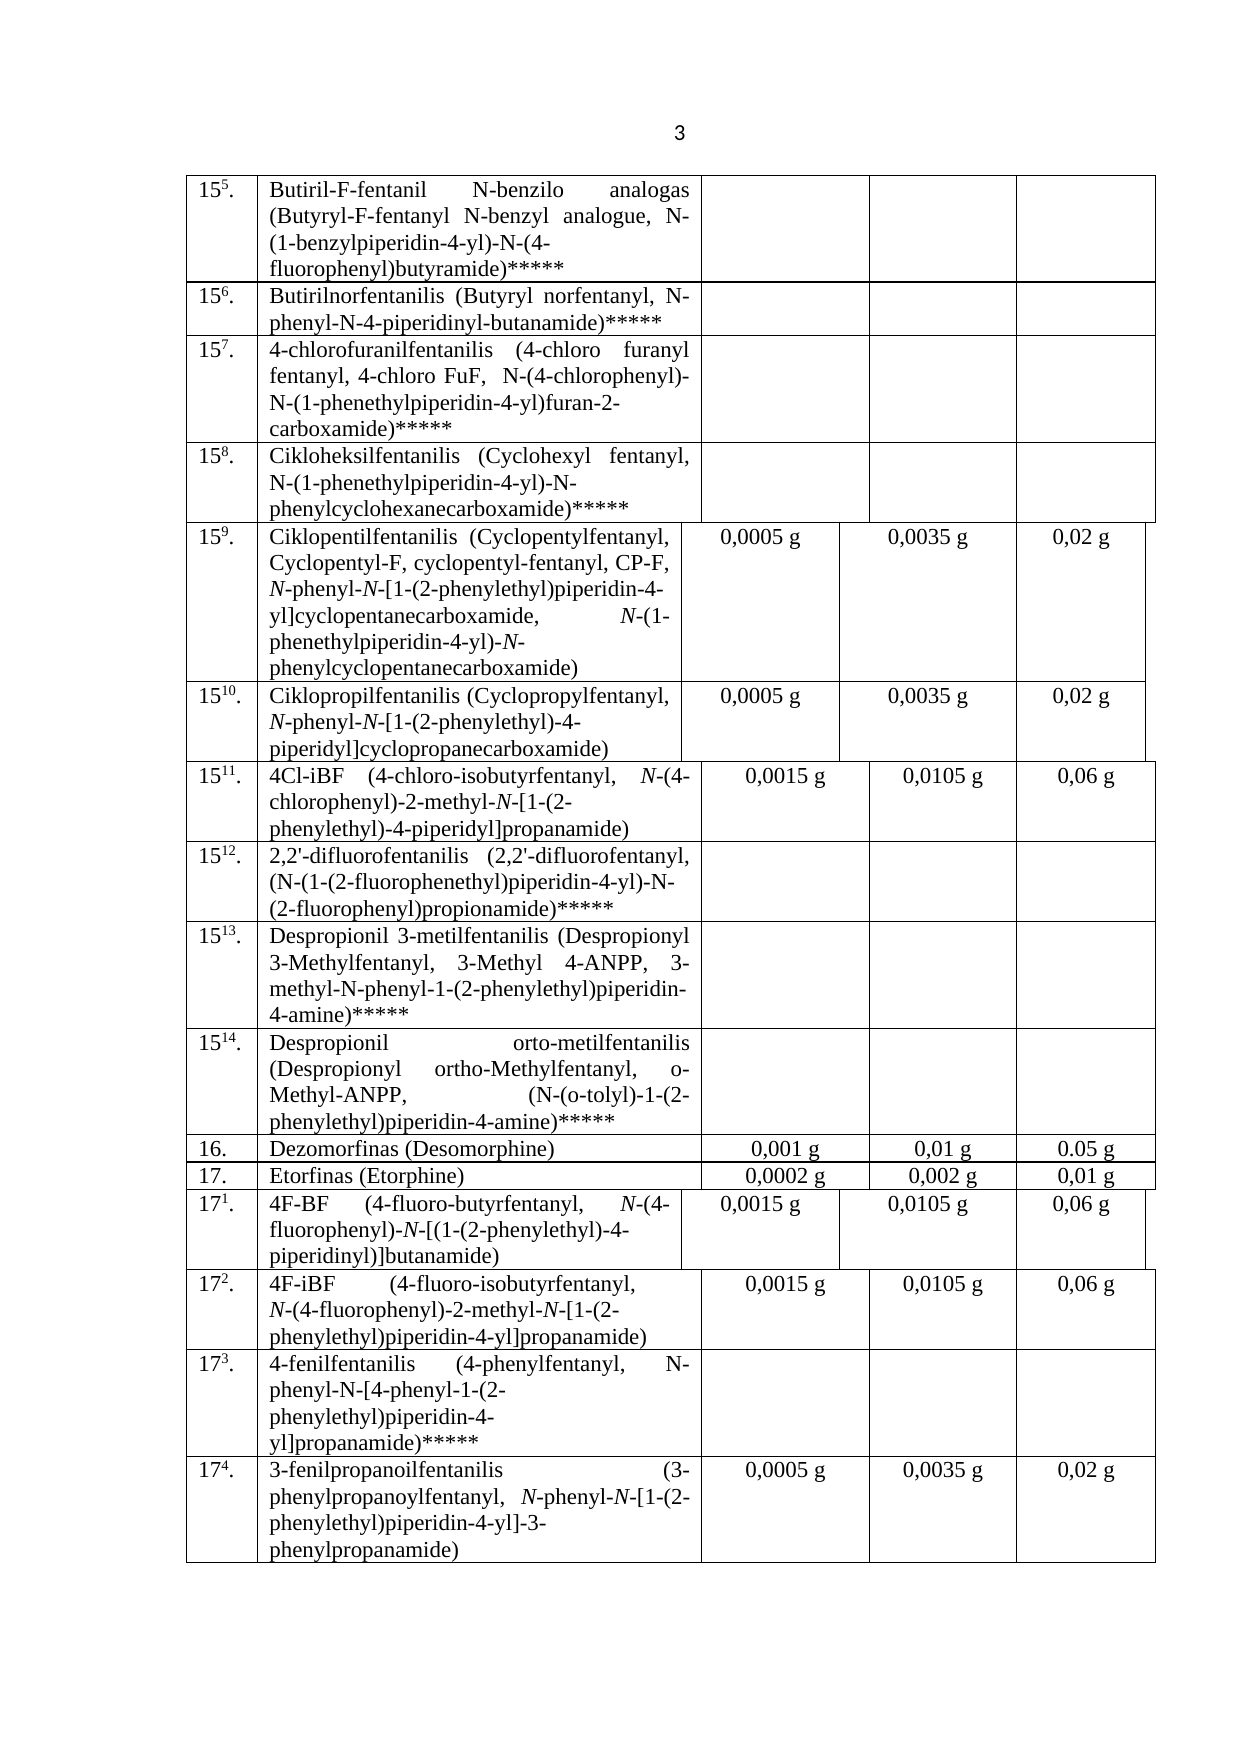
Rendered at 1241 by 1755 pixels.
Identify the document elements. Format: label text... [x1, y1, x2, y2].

table_cell [1146, 1190, 1155, 1269]
table_cell 3-fenilpropanoilfentanilis (3-phenylpropanoylfentanyl, N-phenyl-N-[1-(2-phenylethyl)piperidin-4-yl]-3-phenylpropanamide) [258, 1457, 701, 1562]
table_cell [702, 176, 869, 281]
table_cell 159. [187, 523, 257, 681]
table_cell 0,0035 g [870, 1457, 1016, 1562]
table_cell 1510. [187, 682, 257, 761]
table_cell Butirilnorfentanilis (Butyryl norfentanyl, N-phenyl-N-4-piperidinyl-butanamide)***** [258, 283, 701, 335]
table_cell [1017, 842, 1155, 921]
table_cell [702, 922, 869, 1028]
table_cell 0,0015 g [702, 762, 869, 841]
table_cell Butiril-F-fentanil N-benzilo analogas (Butyryl-F-fentanyl N-benzyl analogue, N-(1-benzylpiperidin-4-yl)-N-(4-fluorophenyl)butyramide)***** [258, 176, 701, 281]
table_cell 174. [187, 1457, 257, 1562]
table_cell 17. [187, 1163, 257, 1189]
table_cell 0,0005 g [682, 523, 839, 681]
table_cell 171. [187, 1190, 257, 1269]
table_cell 0,02 g [1017, 682, 1145, 761]
table_cell 4-fenilfentanilis (4-phenylfentanyl, N-phenyl-N-[4-phenyl-1-(2-phenylethyl)piperidin-4-yl]propanamide)***** [258, 1350, 701, 1456]
table_cell 4F-BF (4-fluoro-butyrfentanyl, N-(4-fluorophenyl)-N-[(1-(2-phenylethyl)-4-piperidinyl)]butanamide) [258, 1190, 681, 1269]
table_cell 2,2'-difluorofentanilis (2,2'-difluorofentanyl, (N-(1-(2-fluorophenethyl)piperidin-4-yl)-N-(2-fluorophenyl)propionamide)***** [258, 842, 701, 921]
table_cell 0,02 g [1017, 523, 1145, 681]
table_cell [1017, 336, 1155, 442]
table_cell [870, 336, 1016, 442]
table_cell 0,0105 g [870, 762, 1016, 841]
table_cell 157. [187, 336, 257, 442]
table_cell [1017, 1350, 1155, 1456]
table_cell 0,0105 g [870, 1270, 1016, 1349]
table_cell [702, 842, 869, 921]
table_cell [870, 842, 1016, 921]
table_cell Ciklopentilfentanilis (Cyclopentylfentanyl, Cyclopentyl-F, cyclopentyl-fentanyl, CP-F, N-phenyl-N-[1-(2-phenylethyl)piperidin-4-yl]cyclopentanecarboxamide, N-(1-phenethylpiperidin-4-yl)-N-phenylcyclopentanecarboxamide) [258, 523, 681, 681]
table_cell 0,0035 g [840, 523, 1016, 681]
table_cell 0,0015 g [682, 1190, 839, 1269]
table_cell Dezomorfinas (Desomorphine) [258, 1135, 701, 1161]
table_cell 0,0015 g [702, 1270, 869, 1349]
table_cell 0,0002 g [702, 1163, 869, 1189]
table_cell 4F-iBF (4-fluoro-isobutyrfentanyl, N-(4-fluorophenyl)-2-methyl-N-[1-(2-phenylethyl)piperidin-4-yl]propanamide) [258, 1270, 701, 1349]
table_cell 0.05 g [1017, 1135, 1155, 1161]
table_cell 158. [187, 443, 257, 522]
table_cell 4-chlorofuranilfentanilis (4-chloro furanyl fentanyl, 4-chloro FuF, N-(4-chlorophenyl)-N-(1-phenethylpiperidin-4-yl)furan-2-carboxamide)***** [258, 336, 701, 442]
table_cell 155. [187, 176, 257, 281]
table_cell Despropionil 3-metilfentanilis (Despropionyl 3-Methylfentanyl, 3-Methyl 4-ANPP, 3-methyl-N-phenyl-1-(2-phenylethyl)piperidin-4-amine)***** [258, 922, 701, 1028]
table_cell 0,02 g [1017, 1457, 1155, 1562]
table_cell [702, 1350, 869, 1456]
table_cell [870, 922, 1016, 1028]
table_cell [1017, 283, 1155, 335]
table_cell [1017, 922, 1155, 1028]
table_cell 0,002 g [870, 1163, 1016, 1189]
table_cell [870, 1029, 1016, 1134]
table_cell [1146, 523, 1155, 681]
table_cell 0,01 g [1017, 1163, 1155, 1189]
table_cell [870, 283, 1016, 335]
table_cell [870, 176, 1016, 281]
table_cell 1513. [187, 922, 257, 1028]
table_cell 172. [187, 1270, 257, 1349]
table_cell 16. [187, 1135, 257, 1161]
table_cell [702, 443, 869, 522]
table_cell 0,06 g [1017, 1190, 1145, 1269]
table_cell [870, 1350, 1016, 1456]
table_cell [1017, 443, 1155, 522]
table_cell [702, 336, 869, 442]
table_cell 0,0005 g [682, 682, 839, 761]
table_cell 0,01 g [870, 1135, 1016, 1161]
table_cell [702, 1029, 869, 1134]
table_cell 1512. [187, 842, 257, 921]
table_cell [1146, 681, 1155, 761]
table_cell 1511. [187, 762, 257, 841]
table_cell 1514. [187, 1029, 257, 1134]
table_cell 4Cl-iBF (4-chloro-isobutyrfentanyl, N-(4-chlorophenyl)-2-methyl-N-[1-(2-phenylethyl)-4-piperidyl]propanamide) [258, 762, 701, 841]
table_cell 0,0005 g [702, 1457, 869, 1562]
table_cell 0,06 g [1017, 1270, 1155, 1349]
table_cell 156. [187, 283, 257, 335]
table_cell [870, 443, 1016, 522]
table_cell 0,06 g [1017, 762, 1155, 841]
table_cell [1017, 176, 1155, 281]
table_cell 0,0035 g [840, 682, 1016, 761]
table_cell [702, 283, 869, 335]
table_cell 0,0105 g [840, 1190, 1016, 1269]
table_cell 0,001 g [702, 1135, 869, 1161]
table_cell Ciklopropilfentanilis (Cyclopropylfentanyl, N-phenyl-N-[1-(2-phenylethyl)-4-piperidyl]cyclopropanecarboxamide) [258, 682, 681, 761]
table_cell 173. [187, 1350, 257, 1456]
table_cell Cikloheksilfentanilis (Cyclohexyl fentanyl, N-(1-phenethylpiperidin-4-yl)-N-phenylcyclohexanecarboxamide)***** [258, 443, 701, 522]
table_cell Etorfinas (Etorphine) [258, 1163, 701, 1189]
table_cell Despropionil orto-metilfentanilis (Despropionyl ortho-Methylfentanyl, o-Methyl-ANPP, (N-(o-tolyl)-1-(2-phenylethyl)piperidin-4-amine)***** [258, 1029, 701, 1134]
table_cell [1017, 1029, 1155, 1134]
